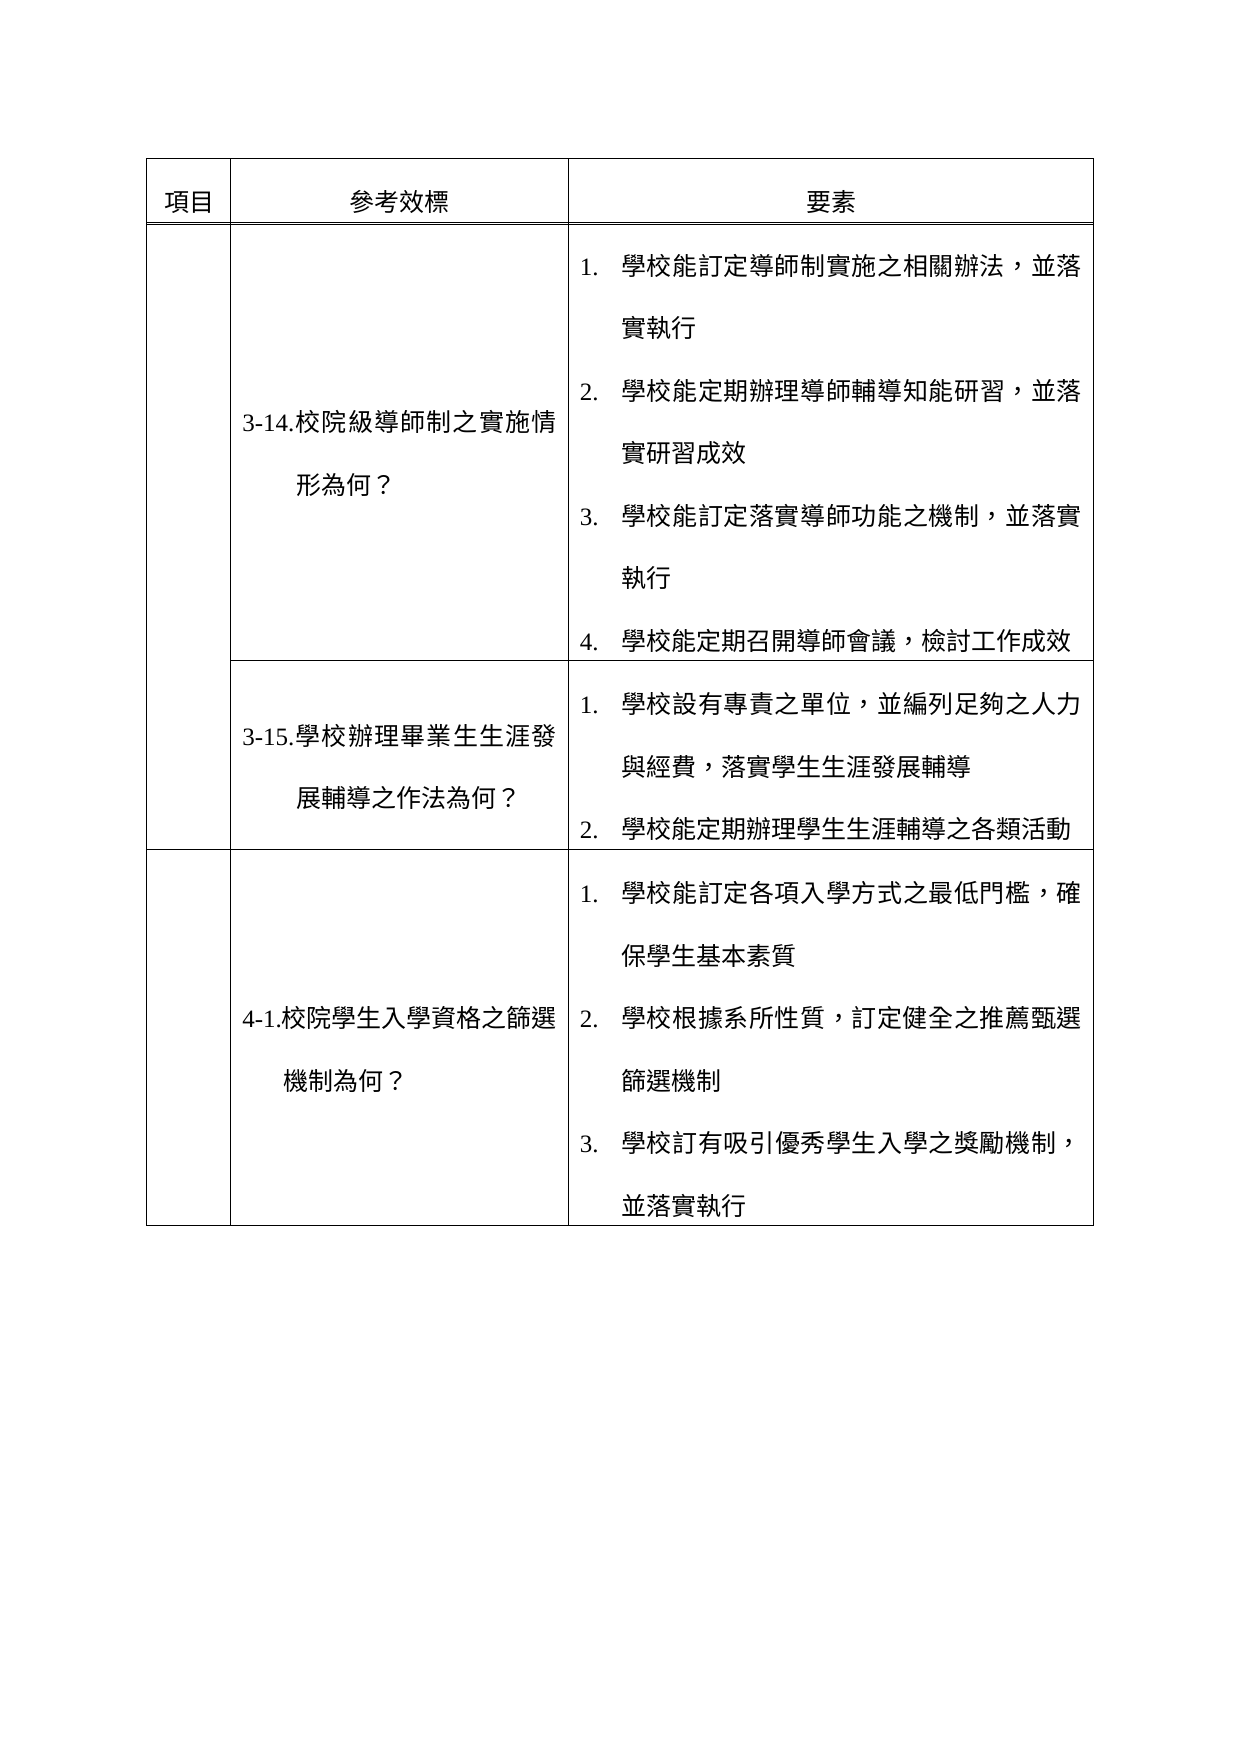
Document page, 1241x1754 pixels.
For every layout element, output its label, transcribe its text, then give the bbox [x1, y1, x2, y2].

table_header 要素 [569, 159, 1093, 222]
table_cell 3-14.校院級導師制之實施情形為何？ [231, 225, 568, 660]
table_cell [147, 225, 230, 849]
table_cell 學校能訂定各項入學方式之最低門檻，確保學生基本素質 學校根據系所性質，訂定健全之推薦甄選篩選機制 學校訂有吸引優秀學生入學之獎勵機制，並落實執行 [569, 850, 1093, 1225]
table_cell [147, 850, 230, 1225]
table_cell 3-15.學校辦理畢業生生涯發展輔導之作法為何？ [231, 661, 568, 849]
table_cell 學校設有專責之單位，並編列足夠之人力與經費，落實學生生涯發展輔導 學校能定期辦理學生生涯輔導之各類活動 [569, 661, 1093, 849]
table_cell 4-1.校院學生入學資格之篩選機制為何？ [231, 850, 568, 1225]
table_header 參考效標 [231, 159, 568, 222]
table_header 項目 [147, 159, 230, 222]
table_cell 學校能訂定導師制實施之相關辦法，並落實執行 學校能定期辦理導師輔導知能研習，並落實研習成效 學校能訂定落實導師功能之機制，並落實執行 學校能定期召開導師會議，檢討工作成效 [569, 225, 1093, 660]
